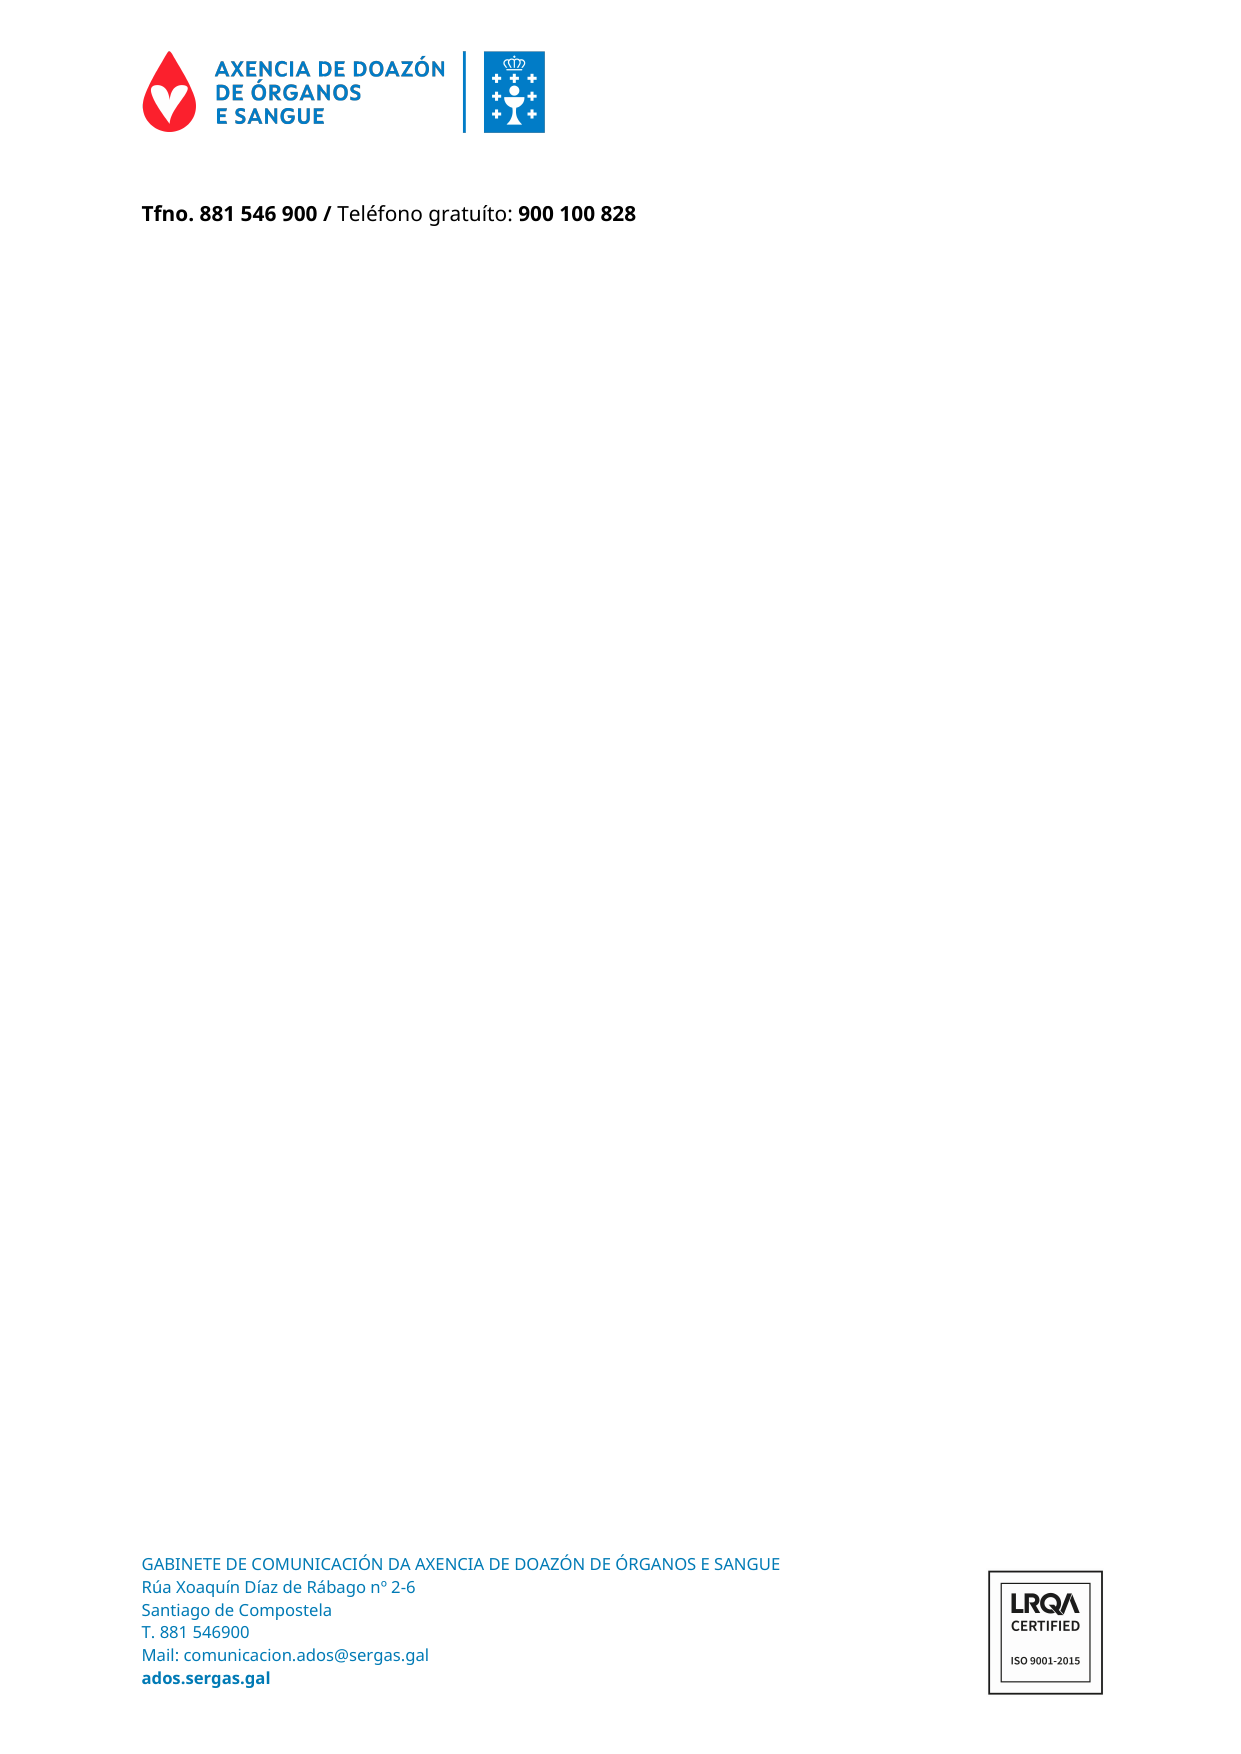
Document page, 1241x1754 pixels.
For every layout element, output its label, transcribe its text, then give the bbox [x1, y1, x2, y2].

picture [227, 1558, 232, 1568]
text Tfno. 881 546 900 / Teléfono gratuíto: 900 100 828 [141, 199, 1099, 227]
picture [490, 1558, 495, 1568]
picture [986, 1568, 1104, 1697]
picture [141, 1626, 150, 1638]
picture [389, 1558, 394, 1568]
picture [591, 1558, 596, 1568]
picture [138, 44, 554, 140]
